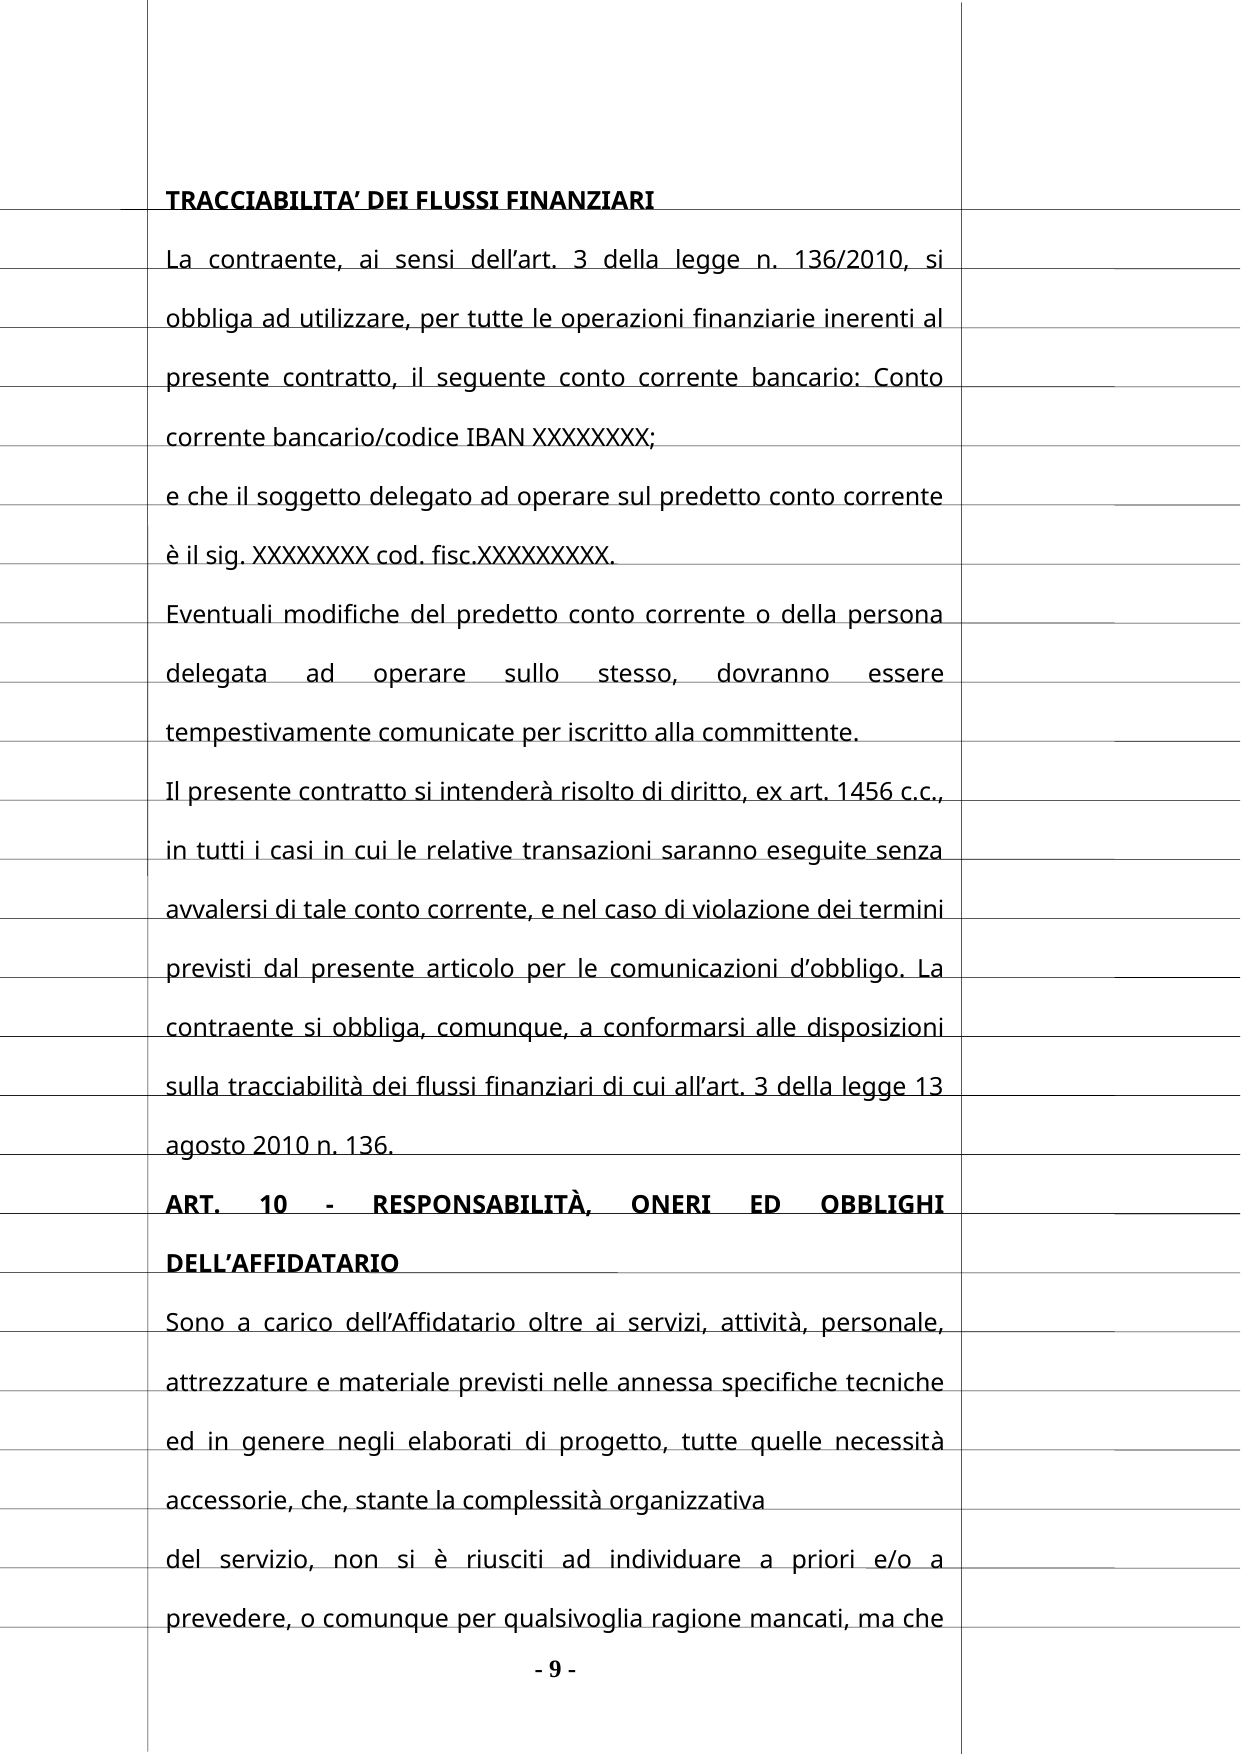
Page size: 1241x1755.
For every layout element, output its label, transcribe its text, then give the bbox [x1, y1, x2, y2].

text Il presente contratto si intenderà risolto di diritto, ex art. 1456 c.c., in tutti i casi in cui le relative transazioni saranno eseguite senza avvalersi di tale conto corrente, e nel caso di violazione dei termini previsti dal presente articolo per le comunicazioni d’obbligo. La contraente si obbliga, comunque, a conformarsi alle disposizioni sulla tracciabilità dei flussi finanziari di cui all’art. 3 della legge 13 agosto 2010 n. 136. [165, 801, 945, 858]
text e che il soggetto delegato ad operare sul predetto conto corrente [165, 458, 945, 504]
text Il presente contratto si intenderà risolto di diritto, ex art. 1456 c.c., in tutti i casi in cui le relative transazioni saranno eseguite senza avvalersi di tale conto corrente, e nel caso di violazione dei termini previsti dal presente articolo per le comunicazioni d’obbligo. La contraente si obbliga, comunque, a conformarsi alle disposizioni sulla tracciabilità dei flussi finanziari di cui all’art. 3 della legge 13 agosto 2010 n. 136. [165, 753, 945, 800]
text ART. 10 - RESPONSABILITÀ, ONERI ED OBBLIGHI DELL’AFFIDATARIO [165, 1167, 945, 1213]
text [165, 565, 945, 576]
text ART. 10 - RESPONSABILITÀ, ONERI ED OBBLIGHI DELL’AFFIDATARIO [165, 1273, 945, 1285]
text La contraente, ai sensi dell’art. 3 della legge n. 136/2010, si obbliga ad utilizzare, per tutte le operazioni finanziarie inerenti al presente contratto, il seguente conto corrente bancario: Conto corrente bancario/codice IBAN XXXXXXXX; [165, 269, 945, 327]
text ART. 10 - RESPONSABILITÀ, ONERI ED OBBLIGHI DELL’AFFIDATARIO [165, 1214, 945, 1272]
text è il sig. XXXXXXXX cod. fisc.XXXXXXXXX. [165, 506, 945, 563]
text Il presente contratto si intenderà risolto di diritto, ex art. 1456 c.c., in tutti i casi in cui le relative transazioni saranno eseguite senza avvalersi di tale conto corrente, e nel caso di violazione dei termini previsti dal presente articolo per le comunicazioni d’obbligo. La contraente si obbliga, comunque, a conformarsi alle disposizioni sulla tracciabilità dei flussi finanziari di cui all’art. 3 della legge 13 agosto 2010 n. 136. [165, 1037, 945, 1095]
text Sono a carico dell’Affidatario oltre ai servizi, attività, personale, attrezzature e materiale previsti nelle annessa specifiche tecniche ed in genere negli elaborati di progetto, tutte quelle necessità accessorie, che, stante la complessità organizzativa [165, 1332, 945, 1390]
text Il presente contratto si intenderà risolto di diritto, ex art. 1456 c.c., in tutti i casi in cui le relative transazioni saranno eseguite senza avvalersi di tale conto corrente, e nel caso di violazione dei termini previsti dal presente articolo per le comunicazioni d’obbligo. La contraente si obbliga, comunque, a conformarsi alle disposizioni sulla tracciabilità dei flussi finanziari di cui all’art. 3 della legge 13 agosto 2010 n. 136. [165, 978, 945, 1036]
text del servizio, non si è riusciti ad individuare a priori e/o a prevedere, o comunque per qualsivoglia ragione mancati, ma che oggettivamente saranno necessarie per avviare ed espletare il servizio in questione e dell’attività progettata. [165, 1628, 945, 1639]
text Sono a carico dell’Affidatario oltre ai servizi, attività, personale, attrezzature e materiale previsti nelle annessa specifiche tecniche ed in genere negli elaborati di progetto, tutte quelle necessità accessorie, che, stante la complessità organizzativa [165, 1285, 945, 1331]
text del servizio, non si è riusciti ad individuare a priori e/o a prevedere, o comunque per qualsivoglia ragione mancati, ma che oggettivamente saranno necessarie per avviare ed espletare il servizio in questione e dell’attività progettata. [165, 1569, 945, 1626]
text TRACCIABILITA’ DEI FLUSSI FINANZIARI [165, 210, 945, 222]
text Il presente contratto si intenderà risolto di diritto, ex art. 1456 c.c., in tutti i casi in cui le relative transazioni saranno eseguite senza avvalersi di tale conto corrente, e nel caso di violazione dei termini previsti dal presente articolo per le comunicazioni d’obbligo. La contraente si obbliga, comunque, a conformarsi alle disposizioni sulla tracciabilità dei flussi finanziari di cui all’art. 3 della legge 13 agosto 2010 n. 136. [165, 1096, 945, 1154]
text Il presente contratto si intenderà risolto di diritto, ex art. 1456 c.c., in tutti i casi in cui le relative transazioni saranno eseguite senza avvalersi di tale conto corrente, e nel caso di violazione dei termini previsti dal presente articolo per le comunicazioni d’obbligo. La contraente si obbliga, comunque, a conformarsi alle disposizioni sulla tracciabilità dei flussi finanziari di cui all’art. 3 della legge 13 agosto 2010 n. 136. [165, 860, 945, 918]
text [165, 742, 945, 753]
text La contraente, ai sensi dell’art. 3 della legge n. 136/2010, si obbliga ad utilizzare, per tutte le operazioni finanziarie inerenti al presente contratto, il seguente conto corrente bancario: Conto corrente bancario/codice IBAN XXXXXXXX; [165, 328, 945, 386]
text delegata ad operare sullo stesso, dovranno essere [165, 624, 945, 681]
text Sono a carico dell’Affidatario oltre ai servizi, attività, personale, attrezzature e materiale previsti nelle annessa specifiche tecniche ed in genere negli elaborati di progetto, tutte quelle necessità accessorie, che, stante la complessità organizzativa [165, 1510, 945, 1521]
text Eventuali modifiche del predetto conto corrente o della persona [165, 576, 945, 622]
text Il presente contratto si intenderà risolto di diritto, ex art. 1456 c.c., in tutti i casi in cui le relative transazioni saranno eseguite senza avvalersi di tale conto corrente, e nel caso di violazione dei termini previsti dal presente articolo per le comunicazioni d’obbligo. La contraente si obbliga, comunque, a conformarsi alle disposizioni sulla tracciabilità dei flussi finanziari di cui all’art. 3 della legge 13 agosto 2010 n. 136. [165, 919, 945, 977]
text La contraente, ai sensi dell’art. 3 della legge n. 136/2010, si obbliga ad utilizzare, per tutte le operazioni finanziarie inerenti al presente contratto, il seguente conto corrente bancario: Conto corrente bancario/codice IBAN XXXXXXXX; [165, 387, 945, 445]
text tempestivamente comunicate per iscritto alla committente. [165, 683, 945, 740]
text Sono a carico dell’Affidatario oltre ai servizi, attività, personale, attrezzature e materiale previsti nelle annessa specifiche tecniche ed in genere negli elaborati di progetto, tutte quelle necessità accessorie, che, stante la complessità organizzativa [165, 1392, 945, 1449]
text TRACCIABILITA’ DEI FLUSSI FINANZIARI [165, 162, 945, 209]
text del servizio, non si è riusciti ad individuare a priori e/o a prevedere, o comunque per qualsivoglia ragione mancati, ma che oggettivamente saranno necessarie per avviare ed espletare il servizio in questione e dell’attività progettata. [165, 1521, 945, 1567]
text La contraente, ai sensi dell’art. 3 della legge n. 136/2010, si obbliga ad utilizzare, per tutte le operazioni finanziarie inerenti al presente contratto, il seguente conto corrente bancario: Conto corrente bancario/codice IBAN XXXXXXXX; [165, 222, 945, 268]
text La contraente, ai sensi dell’art. 3 della legge n. 136/2010, si obbliga ad utilizzare, per tutte le operazioni finanziarie inerenti al presente contratto, il seguente conto corrente bancario: Conto corrente bancario/codice IBAN XXXXXXXX; [165, 447, 945, 458]
text Il presente contratto si intenderà risolto di diritto, ex art. 1456 c.c., in tutti i casi in cui le relative transazioni saranno eseguite senza avvalersi di tale conto corrente, e nel caso di violazione dei termini previsti dal presente articolo per le comunicazioni d’obbligo. La contraente si obbliga, comunque, a conformarsi alle disposizioni sulla tracciabilità dei flussi finanziari di cui all’art. 3 della legge 13 agosto 2010 n. 136. [165, 1155, 945, 1167]
text Sono a carico dell’Affidatario oltre ai servizi, attività, personale, attrezzature e materiale previsti nelle annessa specifiche tecniche ed in genere negli elaborati di progetto, tutte quelle necessità accessorie, che, stante la complessità organizzativa [165, 1451, 945, 1508]
